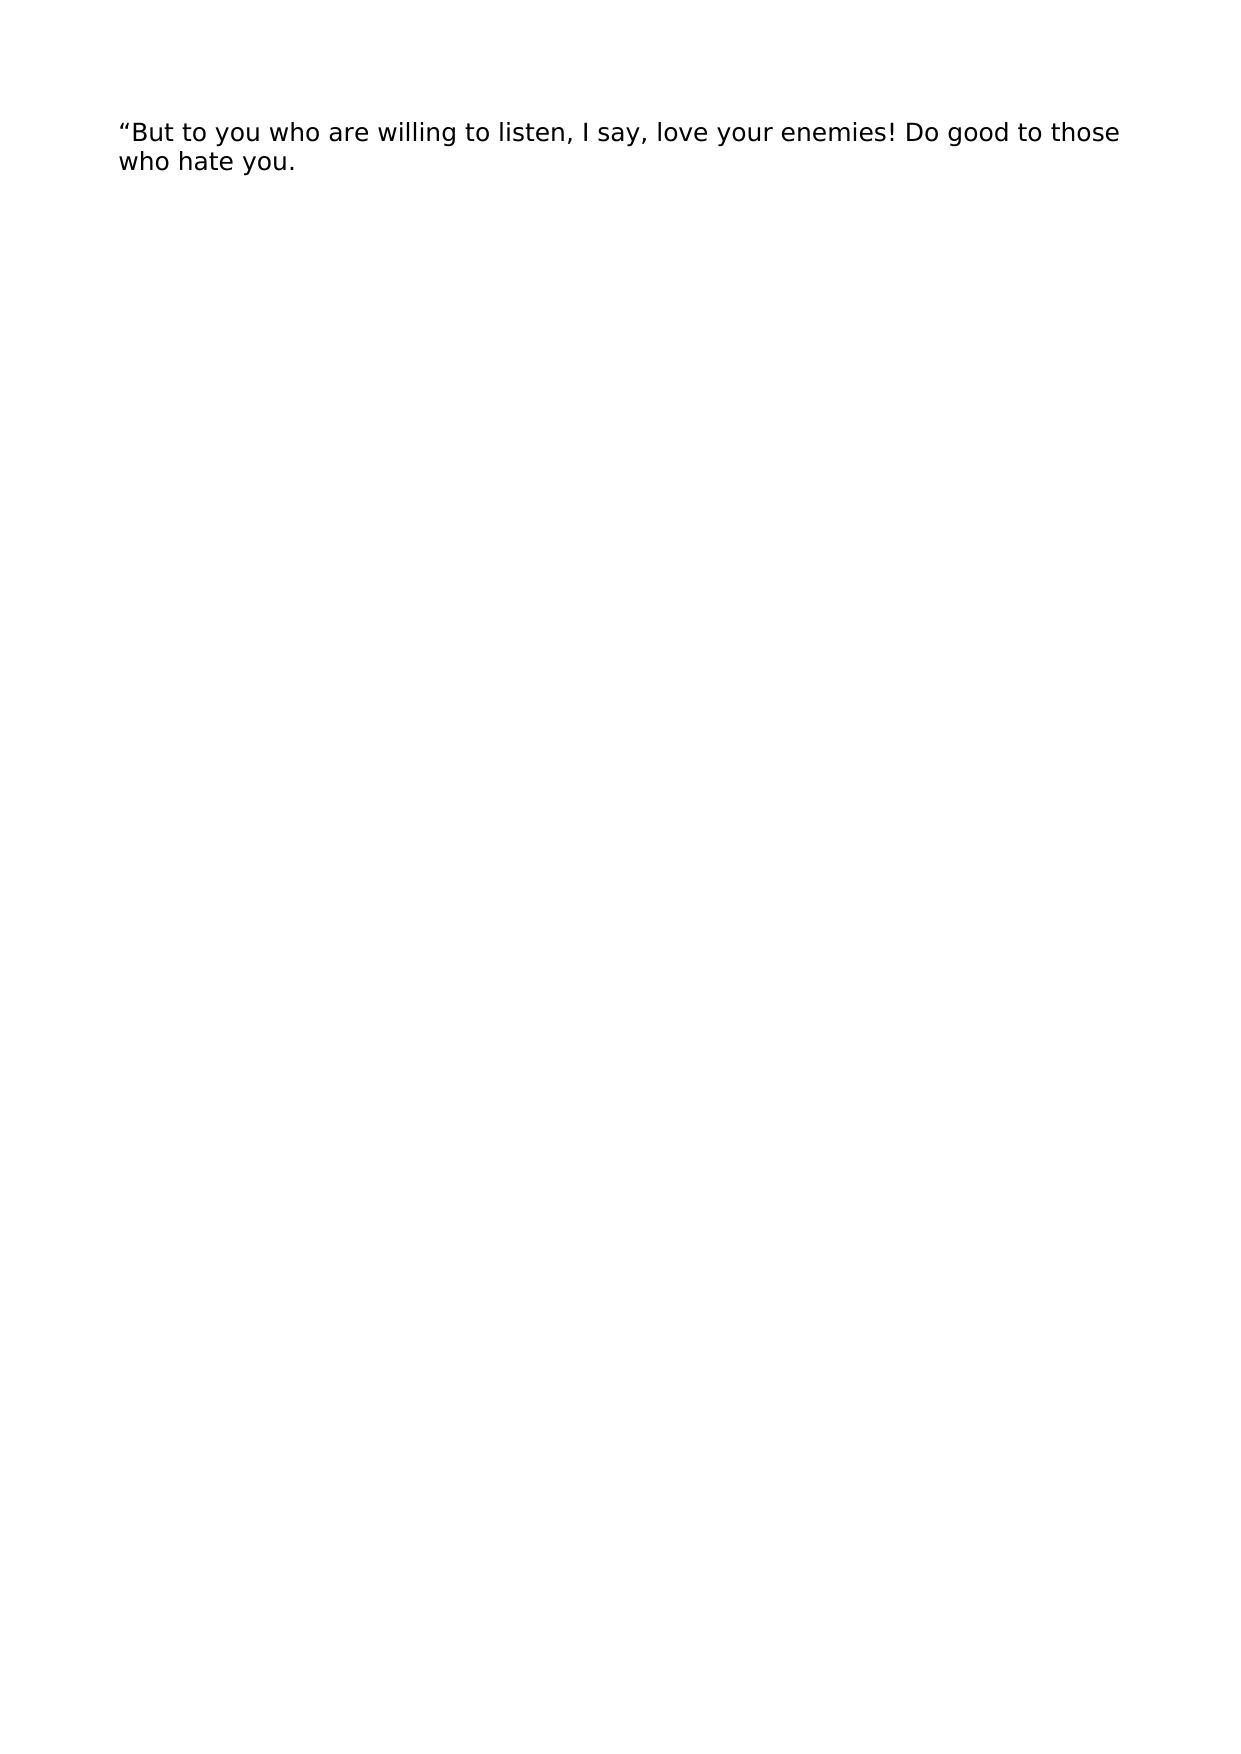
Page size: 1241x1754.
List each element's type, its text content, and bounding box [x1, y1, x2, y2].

text “But to you who are willing to listen, I say, love your enemies! Do good to those who hate you. [118, 118, 1122, 176]
